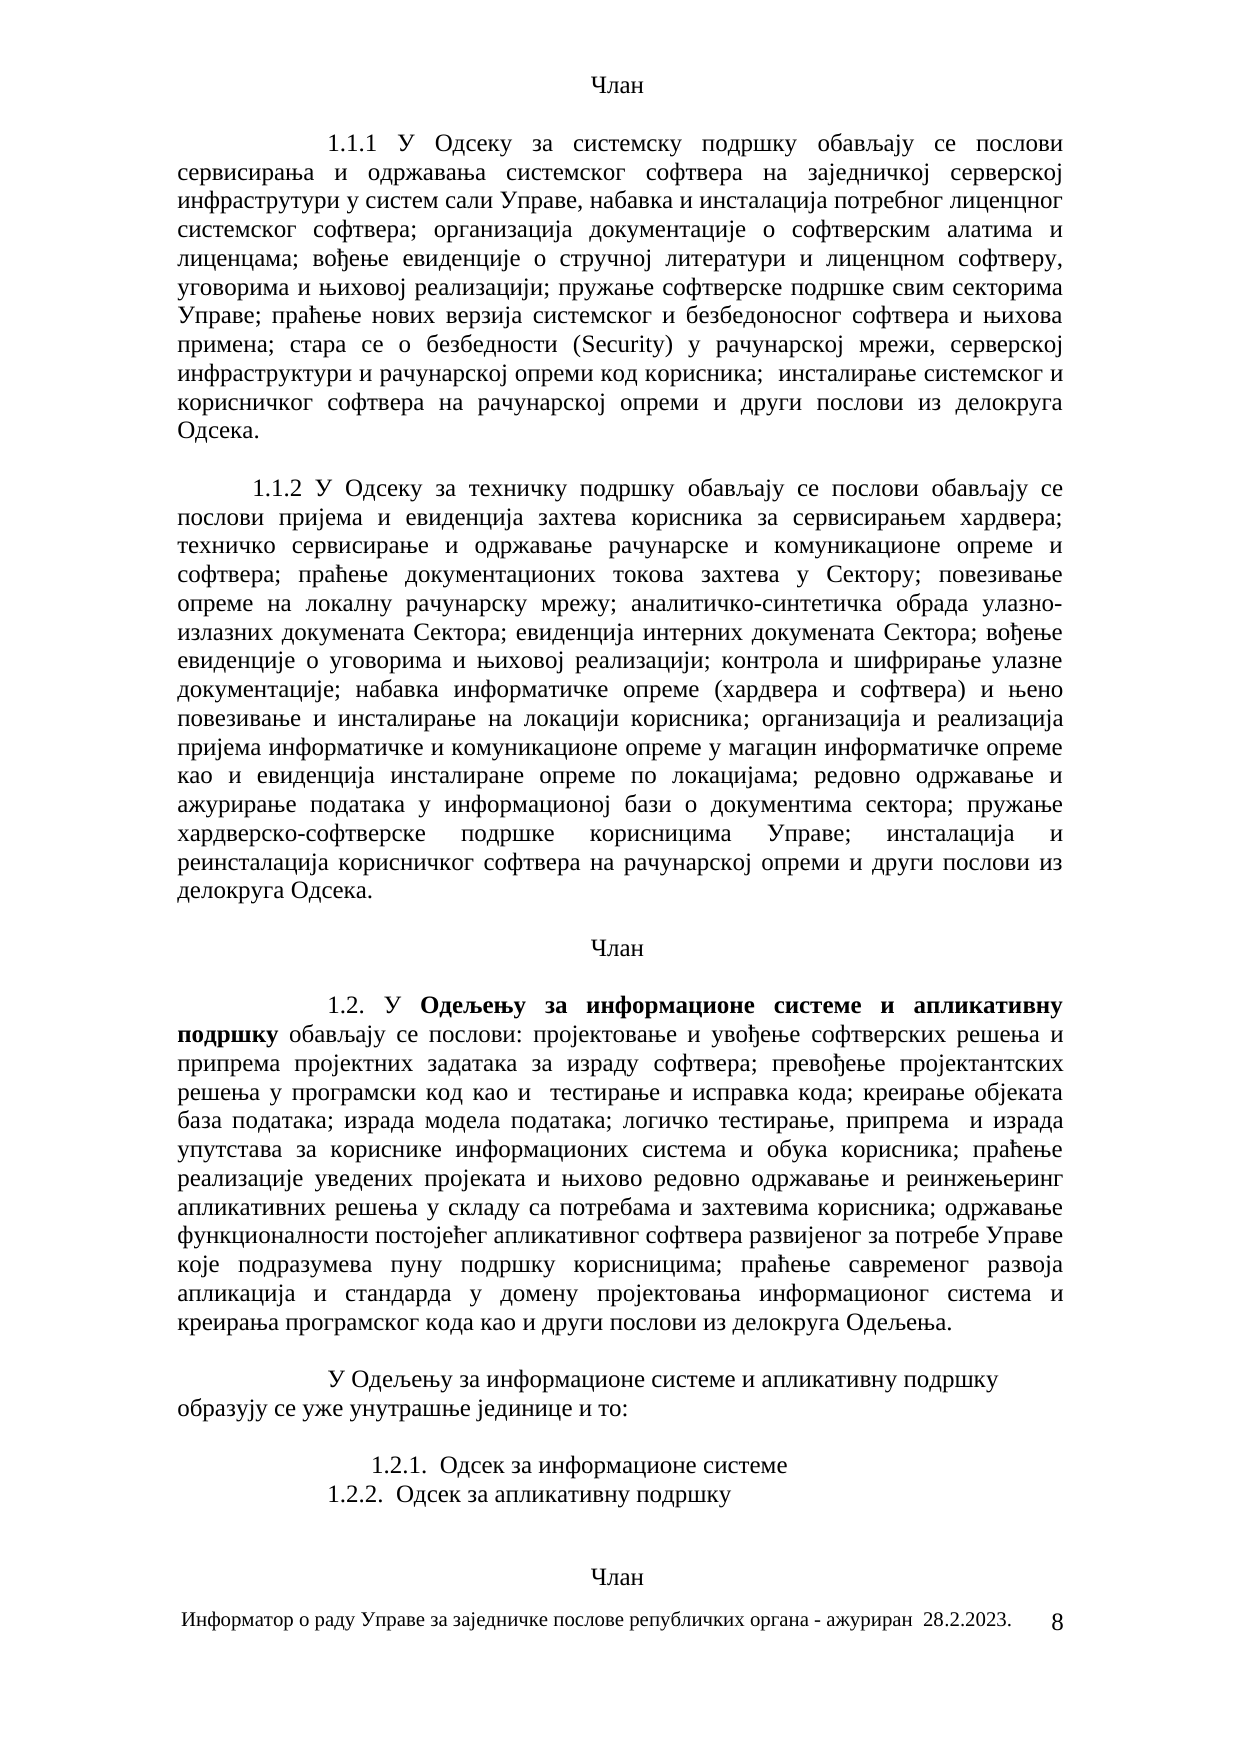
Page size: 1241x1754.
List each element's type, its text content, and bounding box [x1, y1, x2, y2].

text У Одељењу за информационе системе и апликативну подршку образују се уже унутрашње јединице и то: [177, 1364, 1063, 1422]
text Члан [177, 71, 1063, 99]
text Члан [177, 933, 1063, 962]
text 1.2.1. Одсек за информационе системе [221, 1451, 1063, 1479]
text 1.1.2 У Одсеку за техничку подршку обављају се послови обављају се послови пријема и евиденција захтева корисника за сервисирањем хардвера; техничко сервисирање и одржавање рачунарске и комуникационе опреме и софтвера; праћење документационих токова захтева у Сектору; повезивање опреме на локалну рачунарску мрежу; аналитичко-синтетичка обрада улазно-излазних докумената Сектора; евиденција интерних докумената Сектора; вођење евиденције о уговорима и њиховој реализацији; контрола и шифрирање улазне документације; набавка информатичке опреме (хардвера и софтвера) и њено повезивање и инсталирање на локацији корисника; организација и реализација пријема информатичке и комуникационе опреме у магацин информатичке опреме као и евиденција инсталиране опреме по локацијама; редовно одржавање и ажурирање података у информационој бази о документима сектора; пружање хардверско-софтверске подршке корисницима Управе; инсталација и реинсталација корисничког софтвера на рачунарској опреми и други послови из делокруга Одсека. [177, 473, 1063, 904]
text 1.1.1 У Одсеку за системску подршку обављају се послови сервисирања и одржавања системског софтвера на заједничкој серверској инфраструтури у систем сали Управе, набавка и инсталација потребног лиценцног системског софтвера; организација документације о софтверским алатима и лиценцама; вођење евиденције о стручној литератури и лиценцном софтверу, уговорима и њиховој реализацији; пружање софтверске подршке свим секторима Управе; праћење нових верзија системског и безбедоносног софтвера и њихова примена; стара се о безбедности (Security) у рачунарској мрежи, серверској инфраструктури и рачунарској опреми код корисника; инсталирање системског и корисничког софтвера на рачунарској опреми и други послови из делокруга Одсека. [177, 128, 1063, 444]
text 1.2.2. Одсек за апликативну подршку [177, 1479, 1063, 1508]
text 1.2. У Одељењу за информационе системе и апликативну подршку обављају се послови: пројектовање и увођење софтверских решења и припрема пројектних задатака за израду софтвера; превођење пројектантских решења у програмски код као и тестирање и исправка кода; креирање објеката база података; израда модела података; логичко тестирање, припрема и израда упутстава за кориснике информационих система и обука корисника; праћење реализације уведених пројеката и њихово редовно одржавање и реинжењеринг апликативних решења у складу са потребама и захтевима корисника; одржавање функционалности постојећег апликативног софтвера развијеног за потребе Управе које подразумева пуну подршку корисницима; праћење савременог развоја апликација и стандарда у домену пројектовања информационог система и креирања програмског кода као и други послови из делокруга Одељења. [177, 991, 1063, 1336]
text Члан [177, 1562, 1063, 1591]
